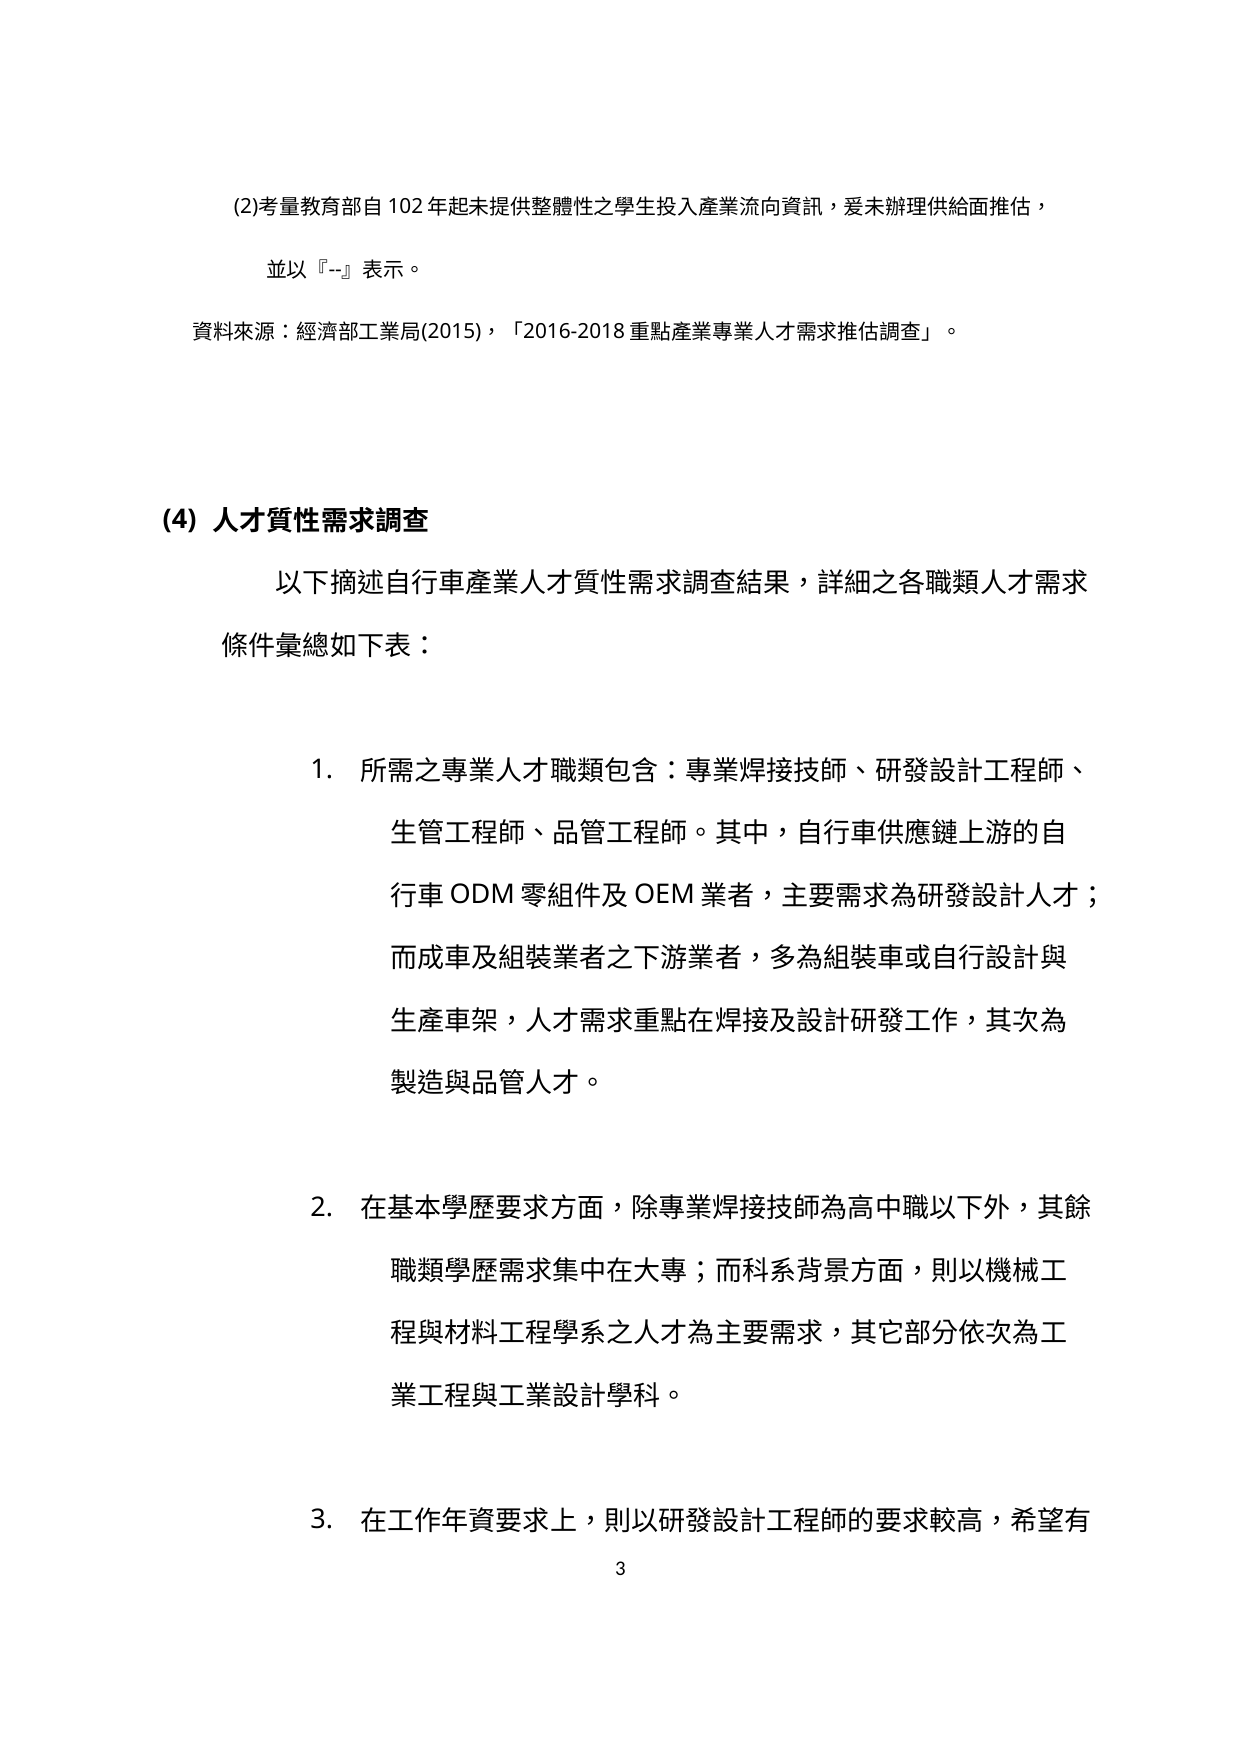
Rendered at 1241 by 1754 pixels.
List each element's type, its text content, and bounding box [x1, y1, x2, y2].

text 以下摘述自行車產業人才質性需求調查結果，詳細之各職類人才需求條件彙總如下表： [221, 539, 1092, 664]
list 所需之專業人才職類包含：專業焊接技師、研發設計工程師、生管工程師、品管工程師。其中，自行車供應鏈上游的自行車ODM零組件及OEM業者，主要需求為研發設計人才；而成車及組裝業者之下游業者，多為組裝車或自行設計與生產車架，人才需求重點在焊接及設計研發工作，其次為製造與品管人才。 [310, 727, 1092, 1102]
list 在工作年資要求上，則以研發設計工程師的要求較高，希望有 [310, 1477, 1092, 1539]
text 資料來源：經濟部工業局(2015)，「2016-2018重點產業專業人才需求推估調查」。 [192, 289, 1063, 352]
text (2)考量教育部自102年起未提供整體性之學生投入產業流向資訊，爰未辦理供給面推估，並以『--』表示。 [192, 164, 1063, 289]
list 人才質性需求調查 [162, 477, 1092, 539]
list 在基本學歷要求方面，除專業焊接技師為高中職以下外，其餘職類學歷需求集中在大專；而科系背景方面，則以機械工程與材料工程學系之人才為主要需求，其它部分依次為工業工程與工業設計學科。 [310, 1164, 1092, 1414]
